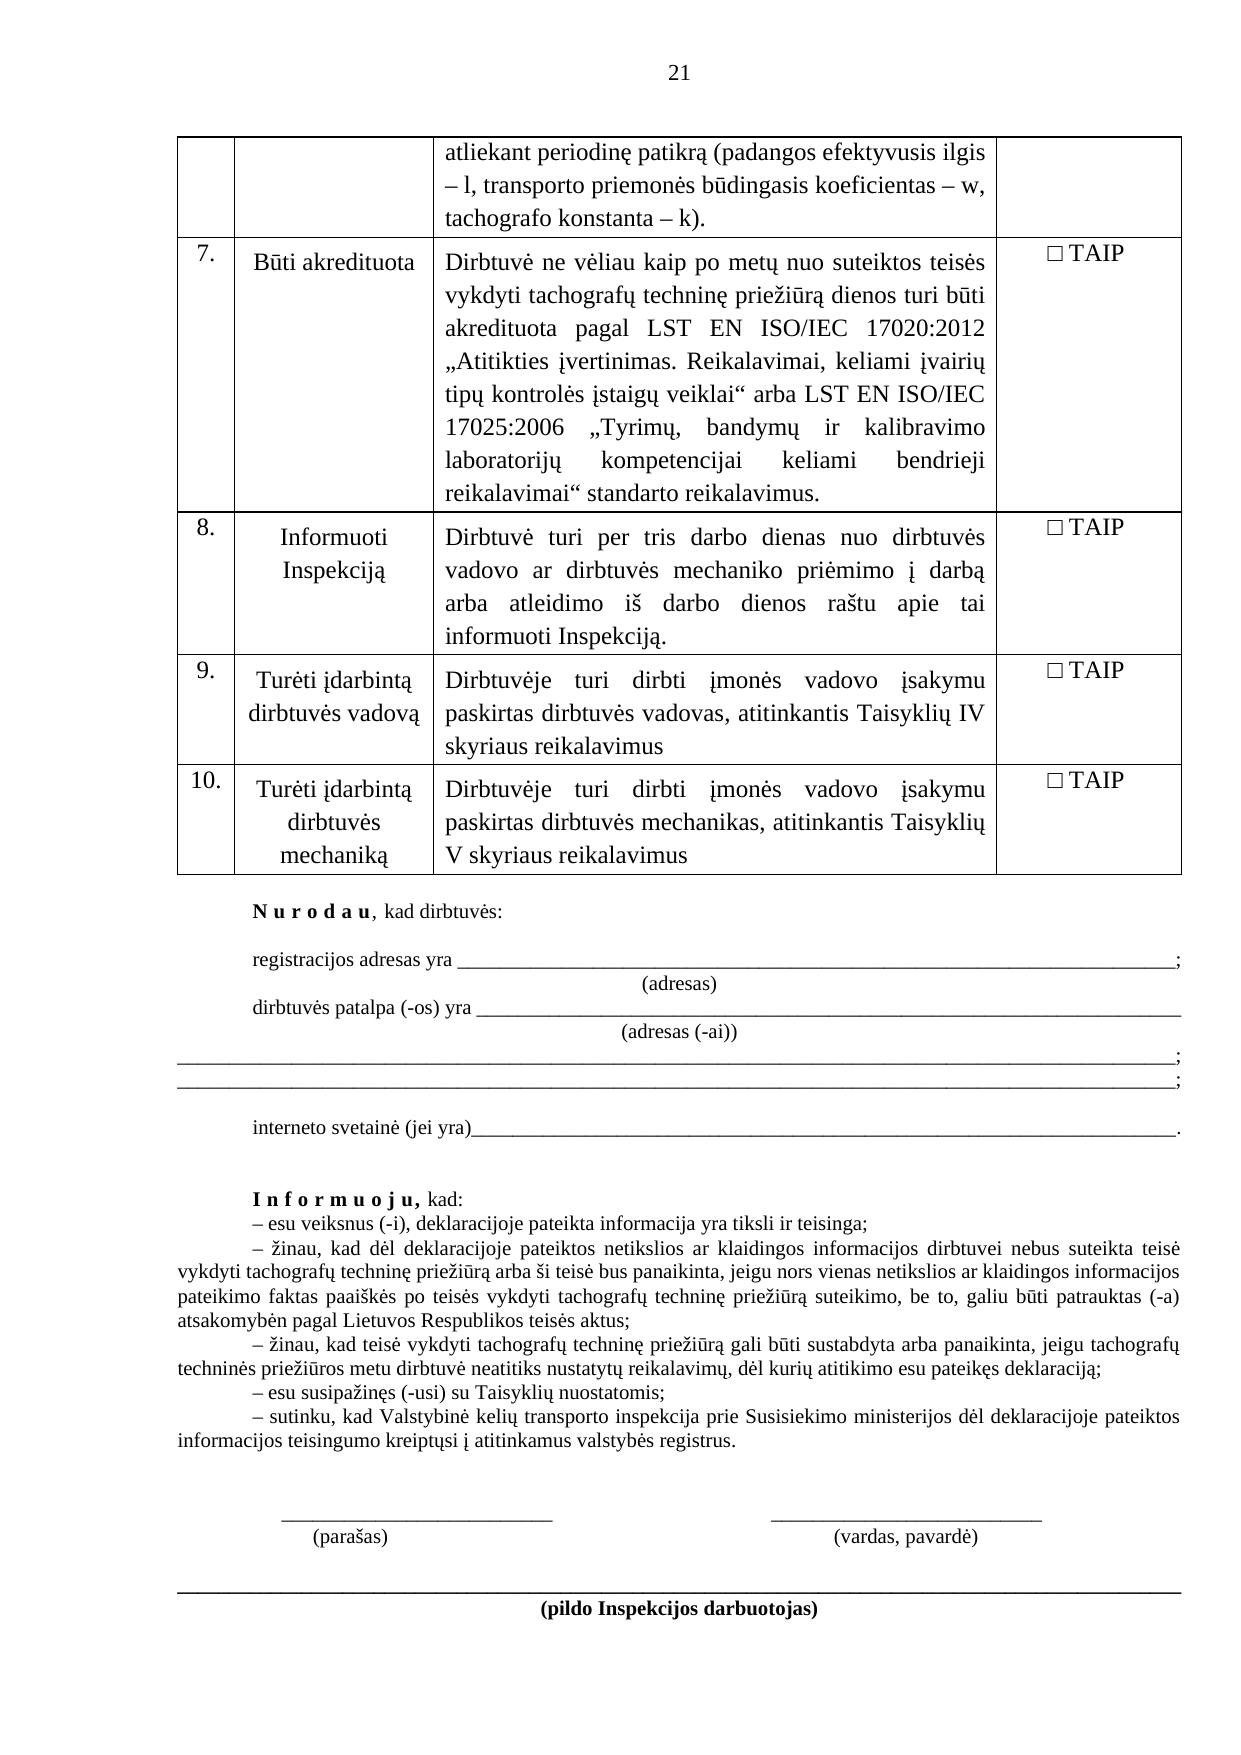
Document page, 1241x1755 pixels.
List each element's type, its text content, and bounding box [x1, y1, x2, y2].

text interneto svetainė (jei yra) . [177, 1115, 1181, 1139]
table_cell Dirbtuvėje turi dirbti įmonės vadovo įsakymu paskirtas dirbtuvės vadovas, atitinkantis Taisyklių IV skyriaus reikalavimus [434, 655, 996, 764]
table_cell atliekant periodinę patikrą (padangos efektyvusis ilgis – l, transporto priemonės būdingasis koeficientas – w, tachografo konstanta – k). [434, 138, 996, 237]
text ; [177, 1043, 1181, 1067]
text Informuoju, kad: [177, 1187, 1181, 1211]
table_cell □ TAIP [997, 513, 1181, 654]
text (pildo Inspekcijos darbuotojas) [177, 1596, 1181, 1620]
text dirbtuvės patalpa (-os) yra [177, 995, 1181, 1019]
table_cell Turėti įdarbintą dirbtuvės mechaniką [235, 765, 433, 873]
table_cell Dirbtuvė turi per tris darbo dienas nuo dirbtuvės vadovo ar dirbtuvės mechaniko priėmimo į darbą arba atleidimo iš darbo dienos raštu apie tai informuoti Inspekciją. [434, 513, 996, 654]
table_cell □ TAIP [997, 655, 1181, 764]
table_cell [235, 138, 433, 237]
table_cell [997, 138, 1181, 237]
table_cell 8. [178, 513, 234, 654]
table_cell Dirbtuvėje turi dirbti įmonės vadovo įsakymu paskirtas dirbtuvės mechanikas, atitinkantis Taisyklių V skyriaus reikalavimus [434, 765, 996, 873]
text (parašas) (vardas, pavardė) [177, 1524, 1181, 1548]
text – esu susipažinęs (-usi) su Taisyklių nuostatomis; [177, 1380, 1181, 1404]
text ; [177, 1067, 1181, 1091]
text – žinau, kad teisė vykdyti tachografų techninę priežiūrą gali būti sustabdyta arba panaikinta, jeigu tachografų techninės priežiūros metu dirbtuvė neatitiks nustatytų reikalavimų, dėl kurių atitikimo esu pateikęs deklaraciją; [177, 1332, 1181, 1380]
table_cell 9. [178, 655, 234, 764]
table_cell Turėti įdarbintą dirbtuvės vadovą [235, 655, 433, 764]
table_cell Dirbtuvė ne vėliau kaip po metų nuo suteiktos teisės vykdyti tachografų techninę priežiūrą dienos turi būti akredituota pagal LST EN ISO/IEC 17020:2012 „Atitikties įvertinimas. Reikalavimai, keliami įvairių tipų kontrolės įstaigų veiklai“ arba LST EN ISO/IEC 17025:2006 „Tyrimų, bandymų ir kalibravimo laboratorijų kompetencijai keliami bendrieji reikalavimai“ standarto reikalavimus. [434, 238, 996, 511]
text – esu veiksnus (-i), deklaracijoje pateikta informacija yra tiksli ir teisinga; [177, 1211, 1181, 1235]
text (adresas) [177, 971, 1181, 995]
table_cell [178, 138, 234, 237]
text __________________________ __________________________ [177, 1500, 1181, 1524]
table_cell Būti akredituota [235, 238, 433, 511]
text registracijos adresas yra ; [177, 947, 1181, 971]
table_cell Informuoti Inspekciją [235, 513, 433, 654]
table_cell □ TAIP [997, 238, 1181, 511]
table_cell 10. [178, 765, 234, 873]
text – žinau, kad dėl deklaracijoje pateiktos netikslios ar klaidingos informacijos dirbtuvei nebus suteikta teisė vykdyti tachografų techninę priežiūrą arba ši teisė bus panaikinta, jeigu nors vienas netikslios ar klaidingos informacijos pateikimo faktas paaiškės po teisės vykdyti tachografų techninę priežiūrą suteikimo, be to, galiu būti patrauktas (-a) atsakomybėn pagal Lietuvos Respublikos teisės aktus; [177, 1235, 1181, 1332]
table_cell □ TAIP [997, 765, 1181, 873]
text – sutinku, kad Valstybinė kelių transporto inspekcija prie Susisiekimo ministerijos dėl deklaracijoje pateiktos informacijos teisingumo kreiptųsi į atitinkamus valstybės registrus. [177, 1404, 1181, 1452]
table_cell 7. [178, 238, 234, 511]
text Nurodau, kad dirbtuvės: [177, 898, 1181, 923]
text (adresas (-ai)) [177, 1019, 1181, 1043]
